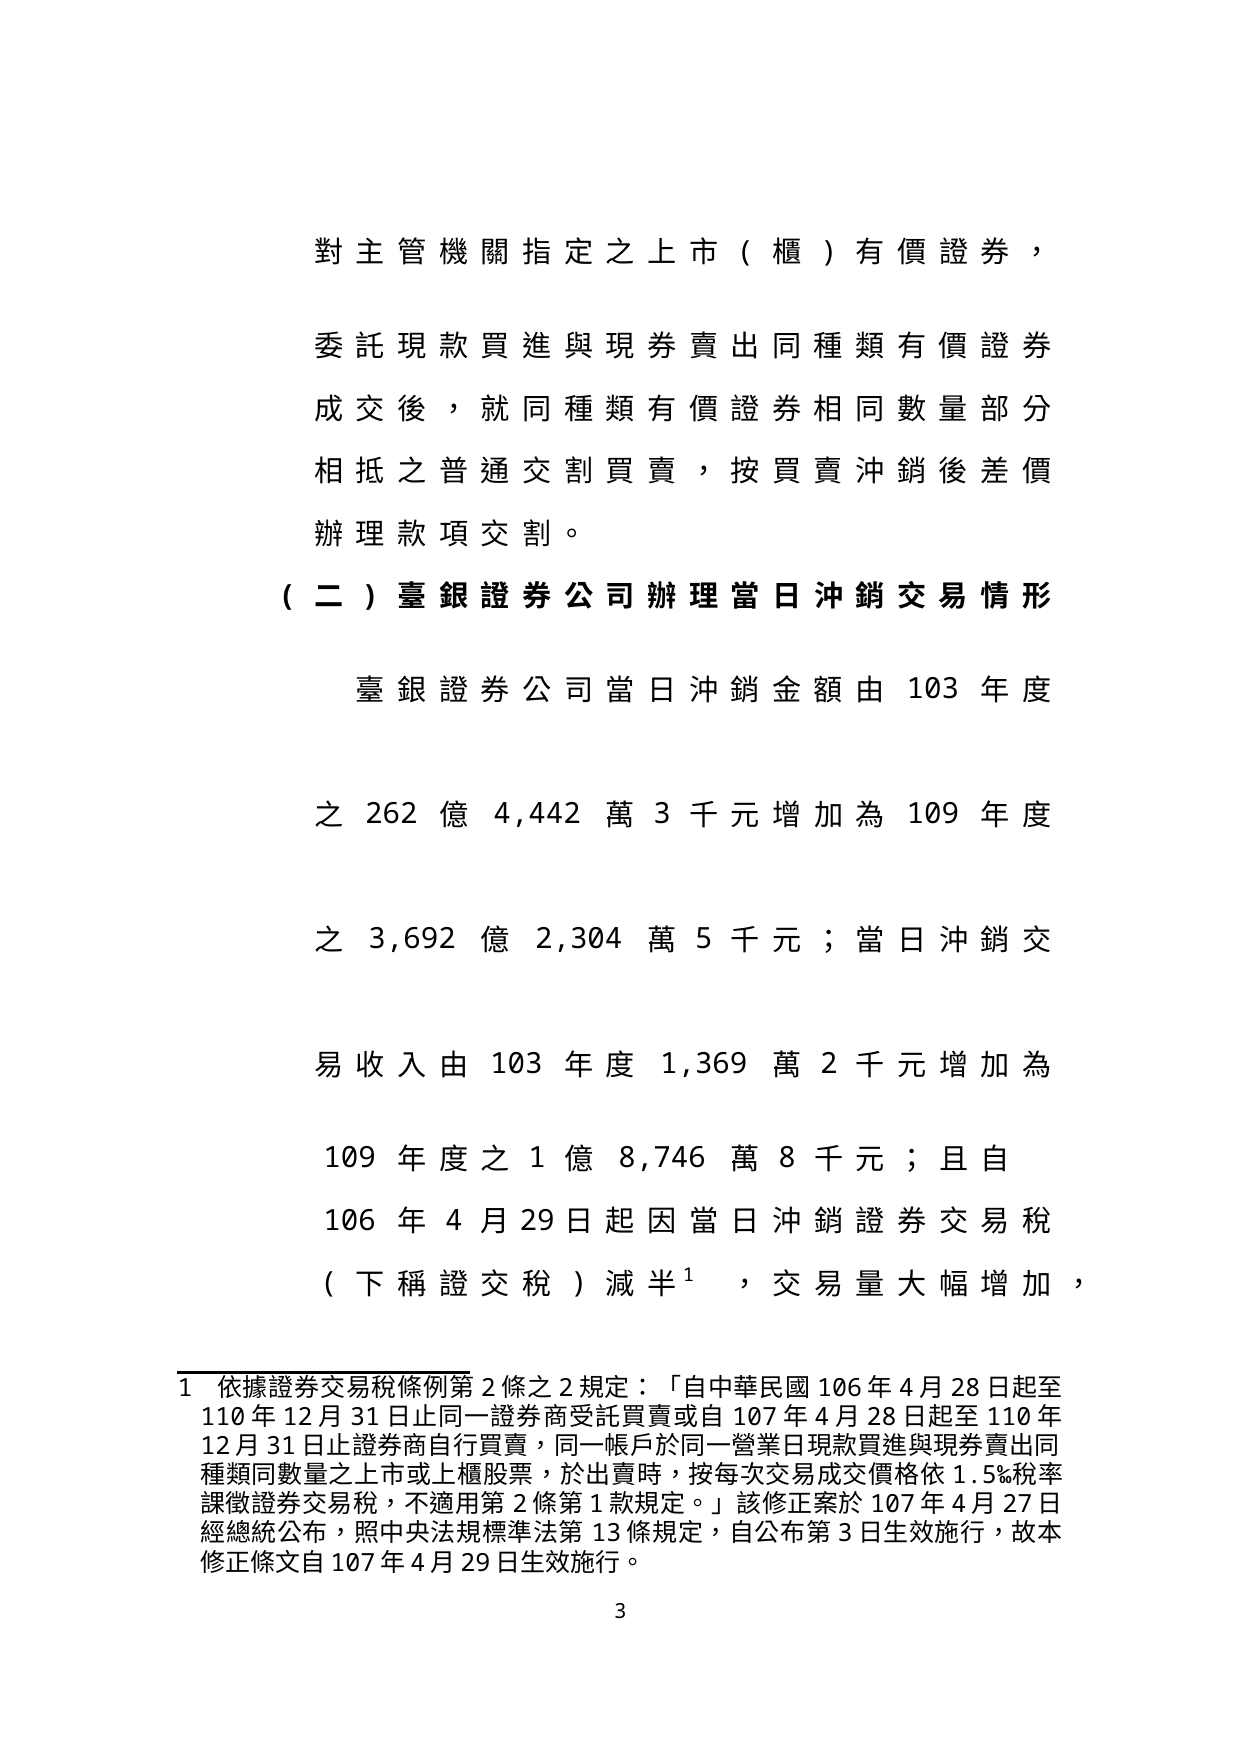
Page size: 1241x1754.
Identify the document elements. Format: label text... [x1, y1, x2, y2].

text (二)臺銀證券公司辦理當日沖銷交易情形 [241, 552, 1058, 615]
text 臺銀證券公司當日沖銷金額由103年度之262億4,442萬3千元增加為109年度之3,692億2,304萬5千元；當日沖銷交易收入由103年度1,369萬2千元增加為109年度之1億8,746萬8千元；且自106年4月29日起因當日沖銷證券交易稅(下稱證交稅)減半，交易量大幅增加，致該公司繳交當日沖銷交易證交稅由103年度3,932萬5千元，增至109年度之2億7,184萬4千元；110年度截至8月底當日沖銷金額5,296億8,634萬4千元，當日沖銷交易收入2億6,647萬元，繳交當日沖銷交易證交稅3億9,457萬1千元(詳表1)。 [270, 615, 1058, 1302]
text 當日沖銷交易係指投資人與證券經紀商約定就其同一受託買賣帳戶於同一營業日，對主管機關指定之上市(櫃)有價證券，委託現款買進與現券賣出同種類有價證券成交後，就同種類有價證券相同數量部分相抵之普通交割買賣，按買賣沖銷後差價辦理款項交割。 [270, 177, 1058, 552]
text 依據證券交易稅條例第2條之2規定：「自中華民國106年4月28日起至110年12月31日止同一證券商受託買賣或自107年4月28日起至110年12月31日止證券商自行買賣，同一帳戶於同一營業日現款買進與現券賣出同種類同數量之上市或上櫃股票，於出賣時，按每次交易成交價格依1.5‰稅率課徵證券交易稅，不適用第2條第1款規定。」該修正案於107年4月27日經總統公布，照中央法規標準法第13條規定，自公布第3日生效施行，故本修正條文自107年4月29日生效施行。 [177, 1373, 1063, 1577]
